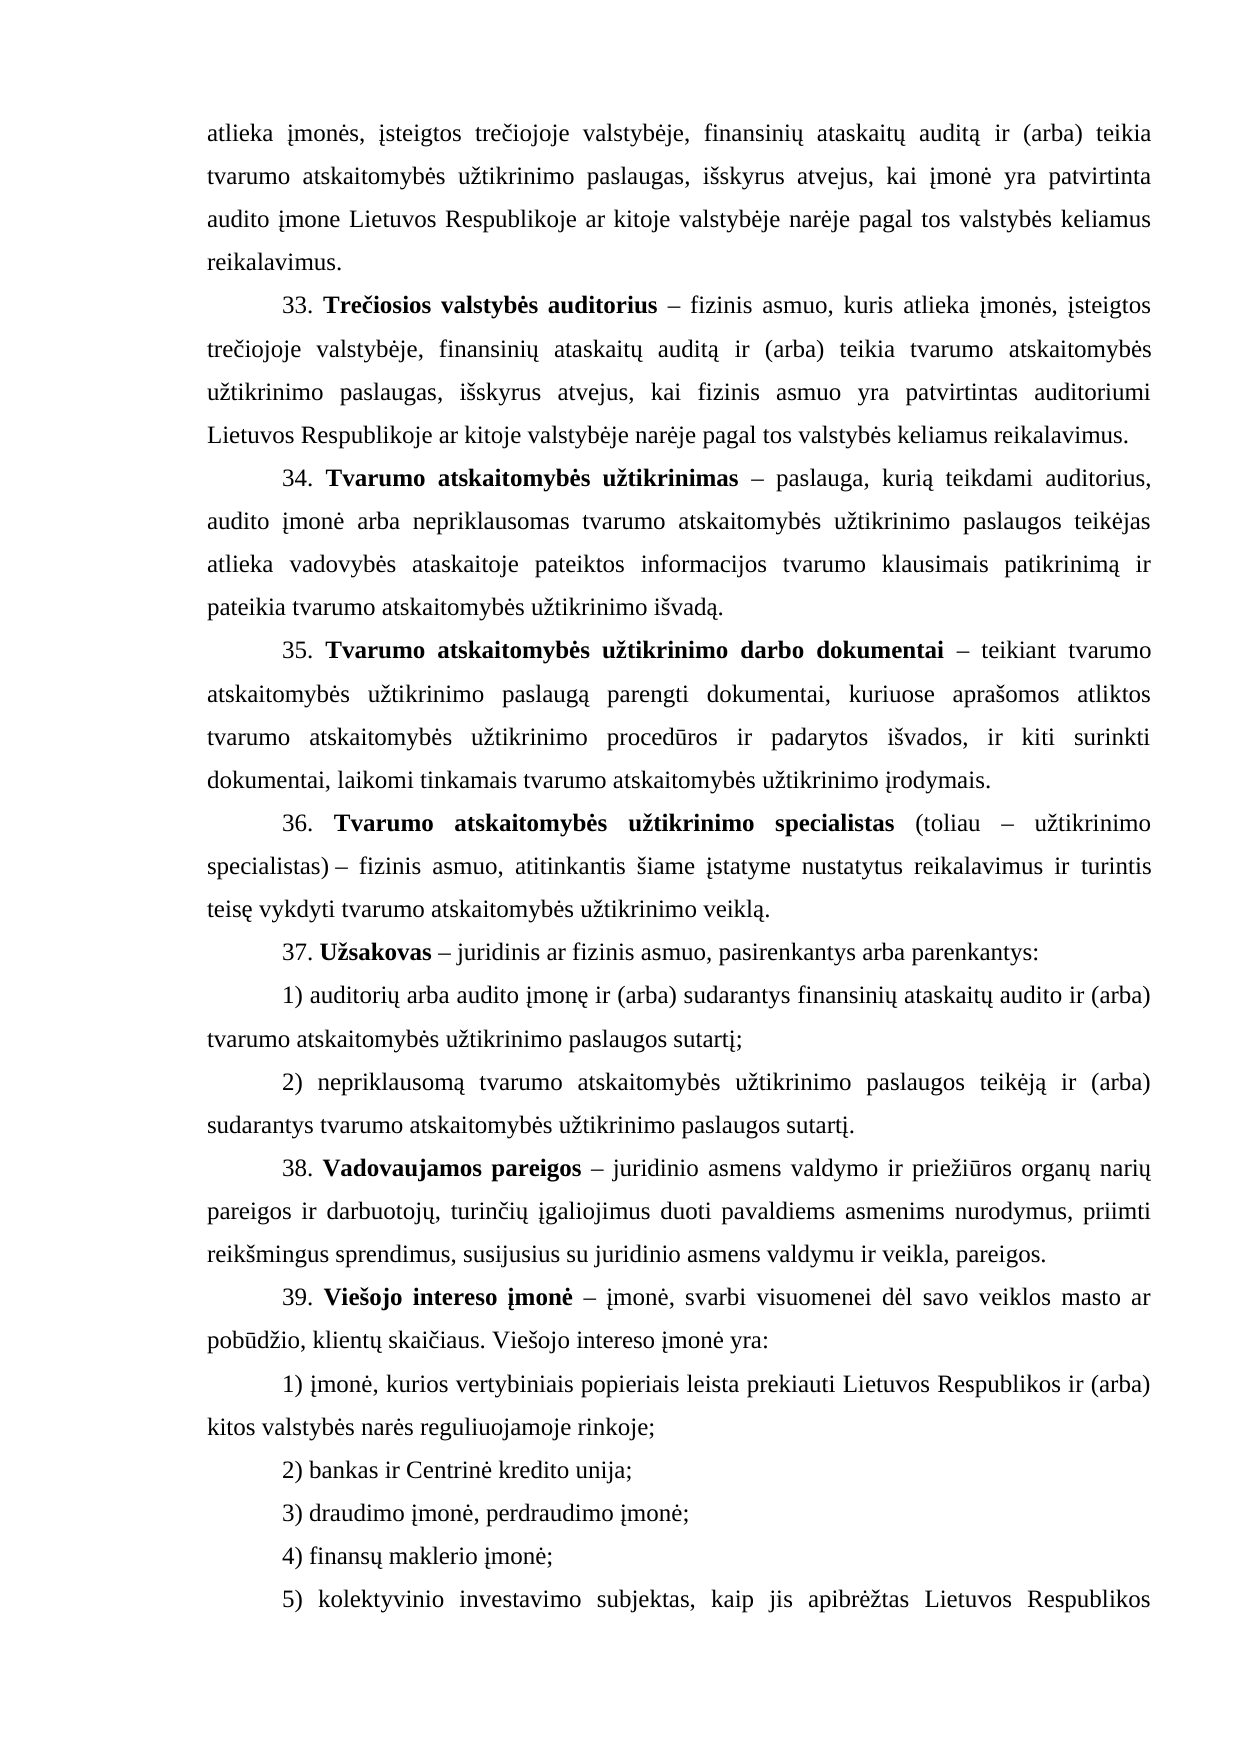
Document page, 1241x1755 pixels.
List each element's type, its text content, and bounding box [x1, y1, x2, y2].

text 2) bankas ir Centrinė kredito unija; [207, 1455, 1152, 1484]
text 33. Trečiosios valstybės auditorius – fizinis asmuo, kuris atlieka įmonės, įsteigtos trečiojoje valstybėje, finansinių ataskaitų auditą ir (arba) teikia tvarumo atskaitomybės užtikrinimo paslaugas, išskyrus atvejus, kai fizinis asmuo yra patvirtintas auditoriumi Lietuvos Respublikoje ar kitoje valstybėje narėje pagal tos valstybės keliamus reikalavimus. [207, 291, 1152, 449]
text 35. Tvarumo atskaitomybės užtikrinimo darbo dokumentai – teikiant tvarumo atskaitomybės užtikrinimo paslaugą parengti dokumentai, kuriuose aprašomos atliktos tvarumo atskaitomybės užtikrinimo procedūros ir padarytos išvados, ir kiti surinkti dokumentai, laikomi tinkamais tvarumo atskaitomybės užtikrinimo įrodymais. [207, 636, 1152, 794]
text 5) kolektyvinio investavimo subjektas, kaip jis apibrėžtas Lietuvos Respublikos [207, 1584, 1152, 1613]
text 36. Tvarumo atskaitomybės užtikrinimo specialistas (toliau – užtikrinimo specialistas) – fizinis asmuo, atitinkantis šiame įstatyme nustatytus reikalavimus ir turintis teisę vykdyti tvarumo atskaitomybės užtikrinimo veiklą. [207, 808, 1152, 923]
text 1) įmonė, kurios vertybiniais popieriais leista prekiauti Lietuvos Respublikos ir (arba) kitos valstybės narės reguliuojamoje rinkoje; [207, 1369, 1152, 1441]
text 3) draudimo įmonė, perdraudimo įmonė; [207, 1498, 1152, 1527]
text 1) auditorių arba audito įmonę ir (arba) sudarantys finansinių ataskaitų audito ir (arba) tvarumo atskaitomybės užtikrinimo paslaugos sutartį; [207, 981, 1152, 1052]
text atlieka įmonės, įsteigtos trečiojoje valstybėje, finansinių ataskaitų auditą ir (arba) teikia tvarumo atskaitomybės užtikrinimo paslaugas, išskyrus atvejus, kai įmonė yra patvirtinta audito įmone Lietuvos Respublikoje ar kitoje valstybėje narėje pagal tos valstybės keliamus reikalavimus. [207, 118, 1152, 276]
text 34. Tvarumo atskaitomybės užtikrinimas – paslauga, kurią teikdami auditorius, audito įmonė arba nepriklausomas tvarumo atskaitomybės užtikrinimo paslaugos teikėjas atlieka vadovybės ataskaitoje pateiktos informacijos tvarumo klausimais patikrinimą ir pateikia tvarumo atskaitomybės užtikrinimo išvadą. [207, 463, 1152, 621]
text 4) finansų maklerio įmonė; [207, 1541, 1152, 1570]
text 38. Vadovaujamos pareigos – juridinio asmens valdymo ir priežiūros organų narių pareigos ir darbuotojų, turinčių įgaliojimus duoti pavaldiems asmenims nurodymus, priimti reikšmingus sprendimus, susijusius su juridinio asmens valdymu ir veikla, pareigos. [207, 1153, 1152, 1268]
text 39. Viešojo intereso įmonė – įmonė, svarbi visuomenei dėl savo veiklos masto ar pobūdžio, klientų skaičiaus. Viešojo intereso įmonė yra: [207, 1282, 1152, 1354]
text 2) nepriklausomą tvarumo atskaitomybės užtikrinimo paslaugos teikėją ir (arba) sudarantys tvarumo atskaitomybės užtikrinimo paslaugos sutartį. [207, 1067, 1152, 1139]
text 37. Užsakovas – juridinis ar fizinis asmuo, pasirenkantys arba parenkantys: [207, 937, 1152, 966]
